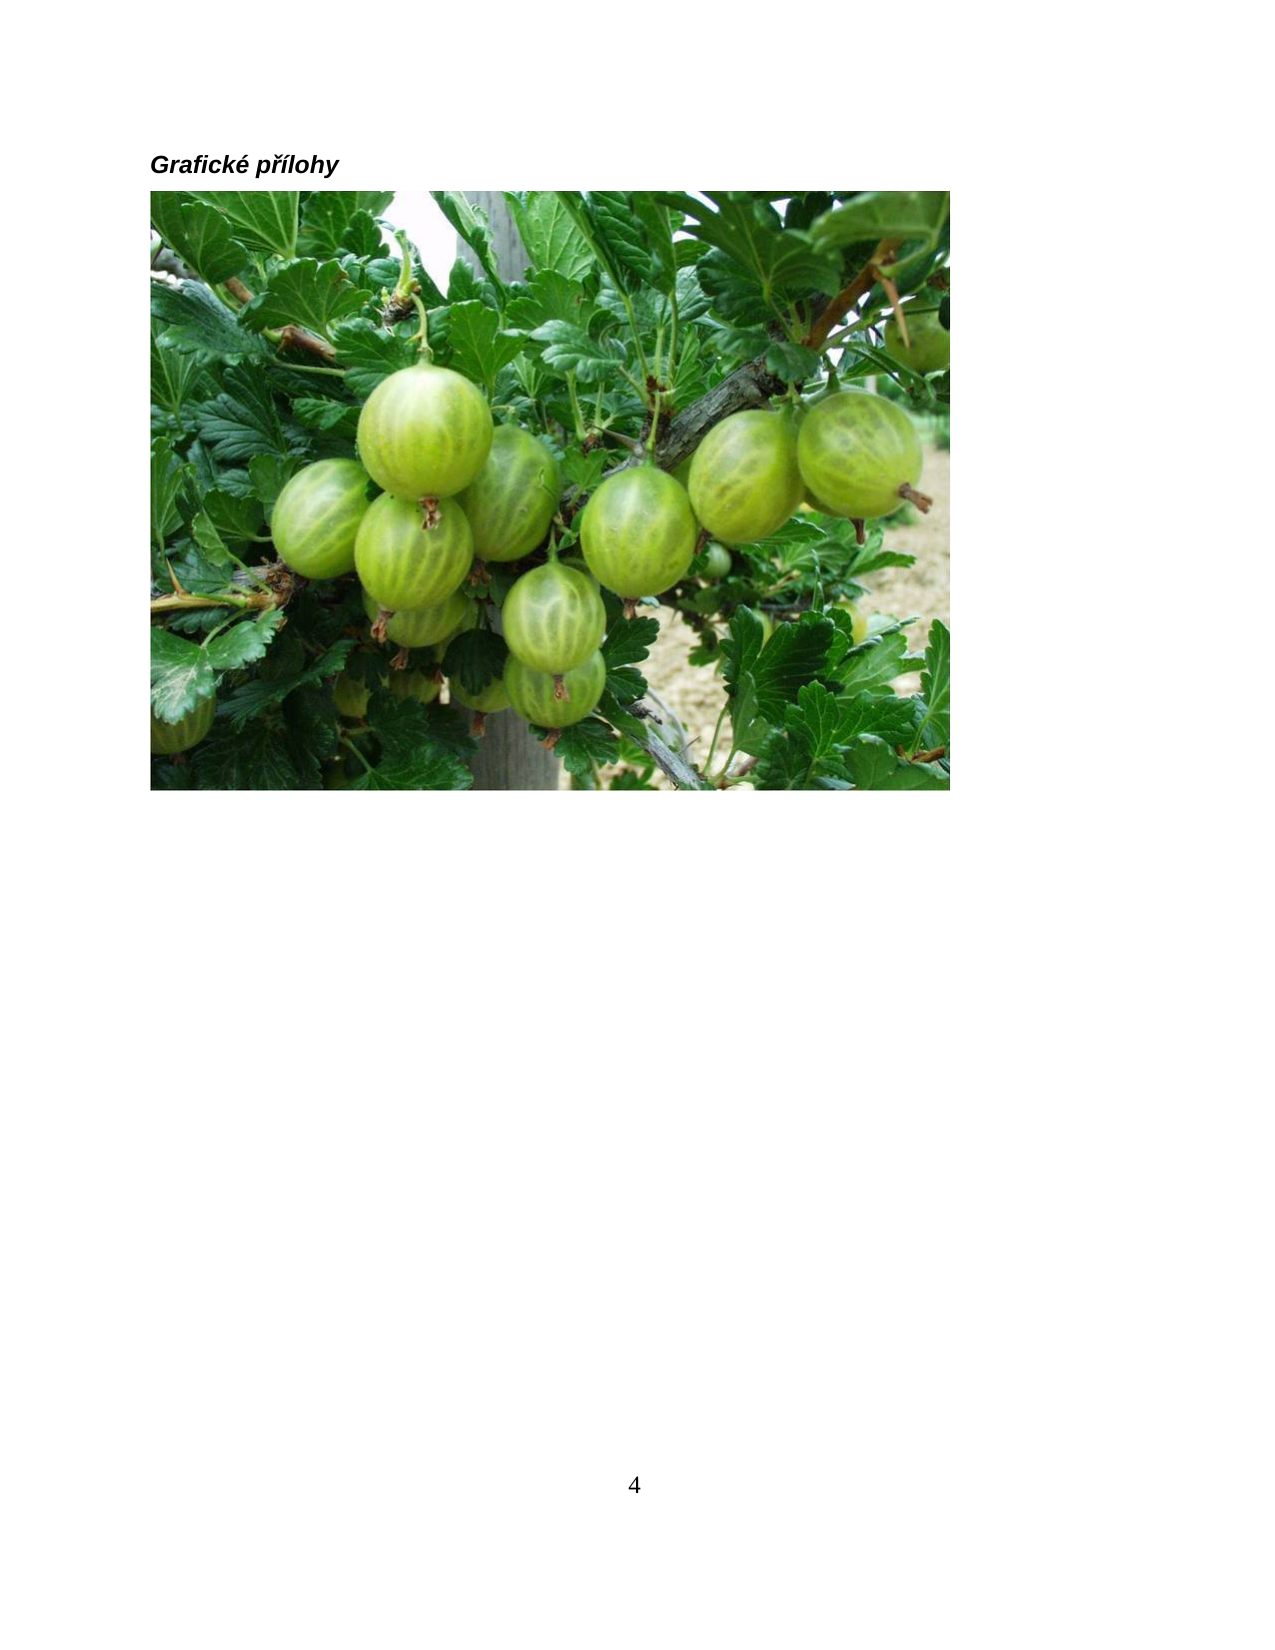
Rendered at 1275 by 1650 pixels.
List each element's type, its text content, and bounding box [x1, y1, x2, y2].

subtitle Grafické přílohy [150, 150, 1125, 178]
picture [150, 191, 951, 791]
